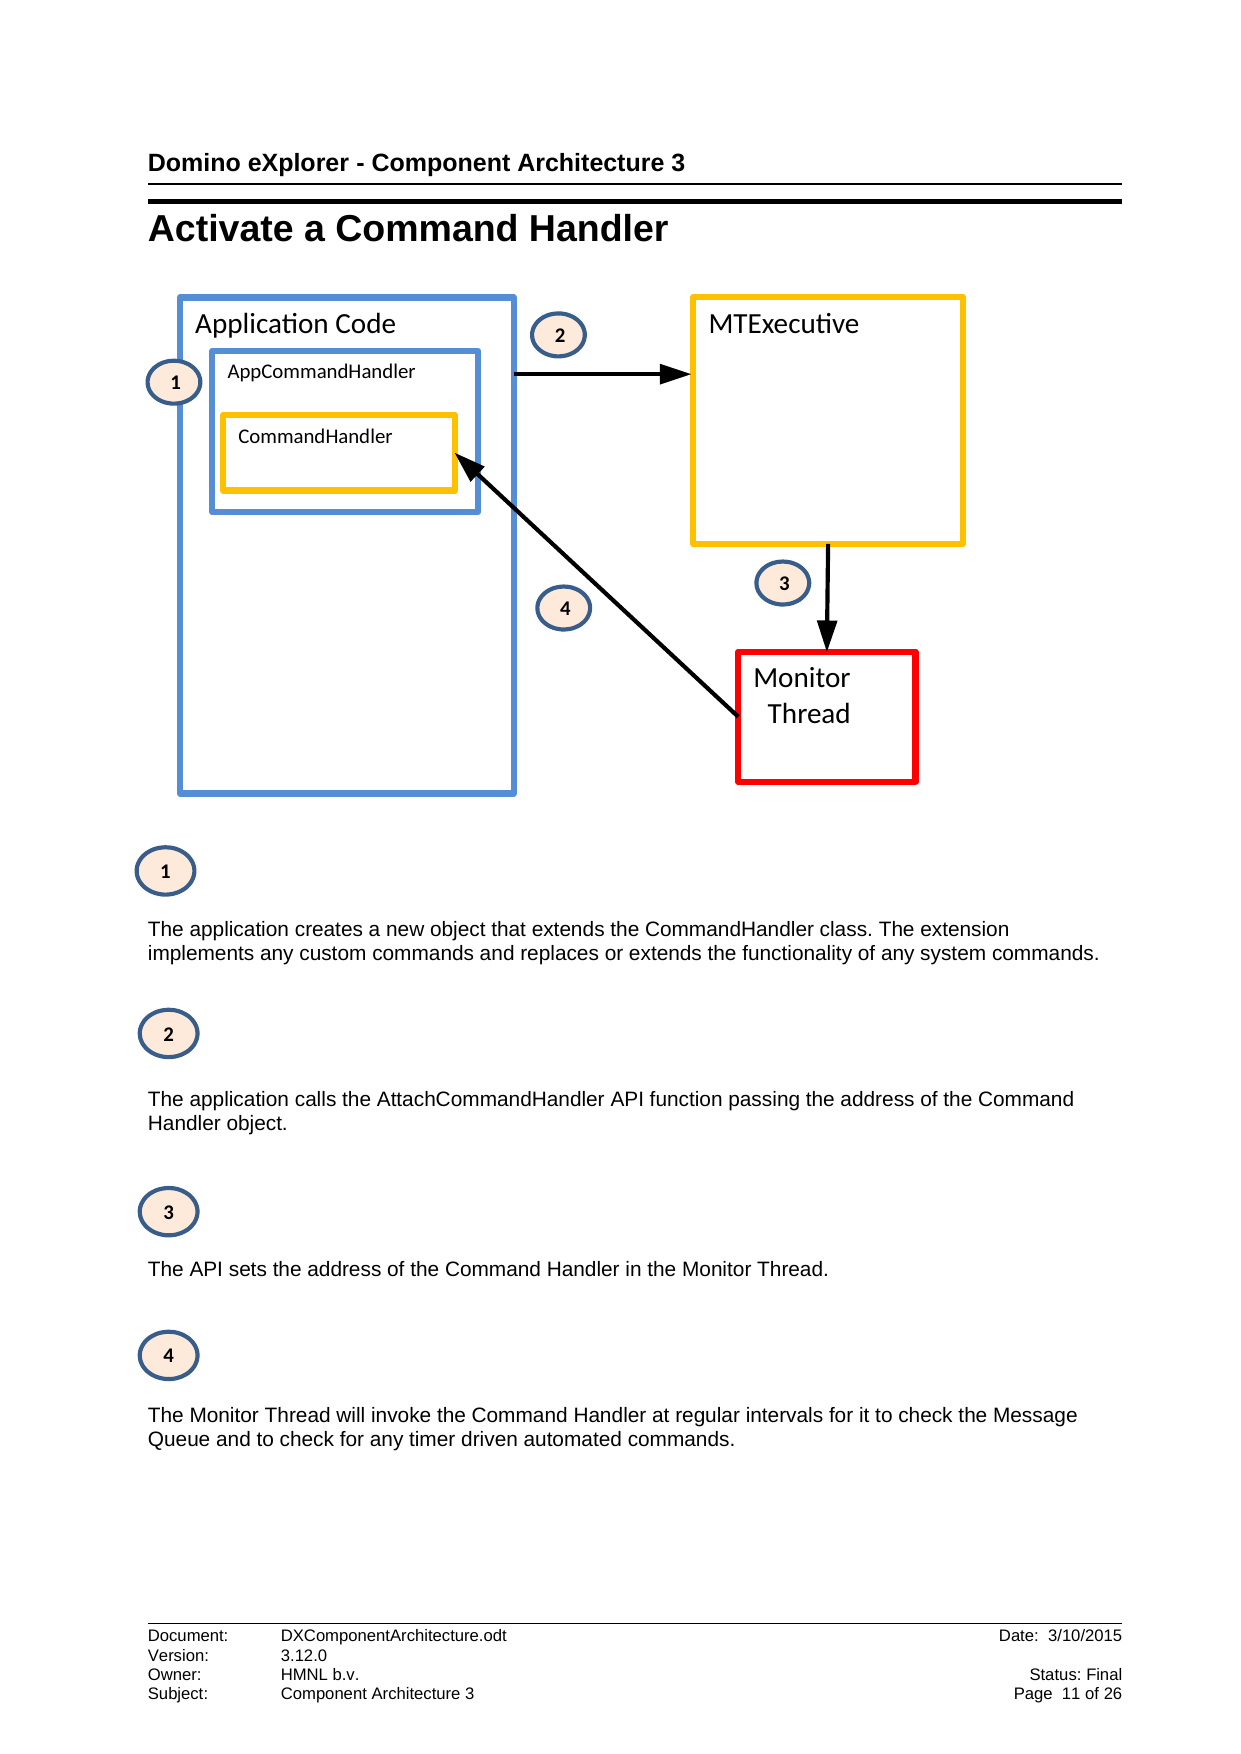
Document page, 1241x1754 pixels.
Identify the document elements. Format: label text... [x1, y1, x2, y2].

text The API sets the address of the Command Handler in the Monitor Thread. [148, 1257, 1122, 1281]
text The application calls the AttachCommandHandler API function passing the address of the Command Handler object. [148, 1087, 1122, 1135]
text The application creates a new object that extends the CommandHandler class. The extension implements any custom commands and replaces or extends the functionality of any system commands. [148, 917, 1122, 965]
subtitle Activate a Command Handler [148, 204, 1122, 249]
text The Monitor Thread will invoke the Command Handler at regular intervals for it to check the Message Queue and to check for any timer driven automated commands. [148, 1403, 1122, 1451]
